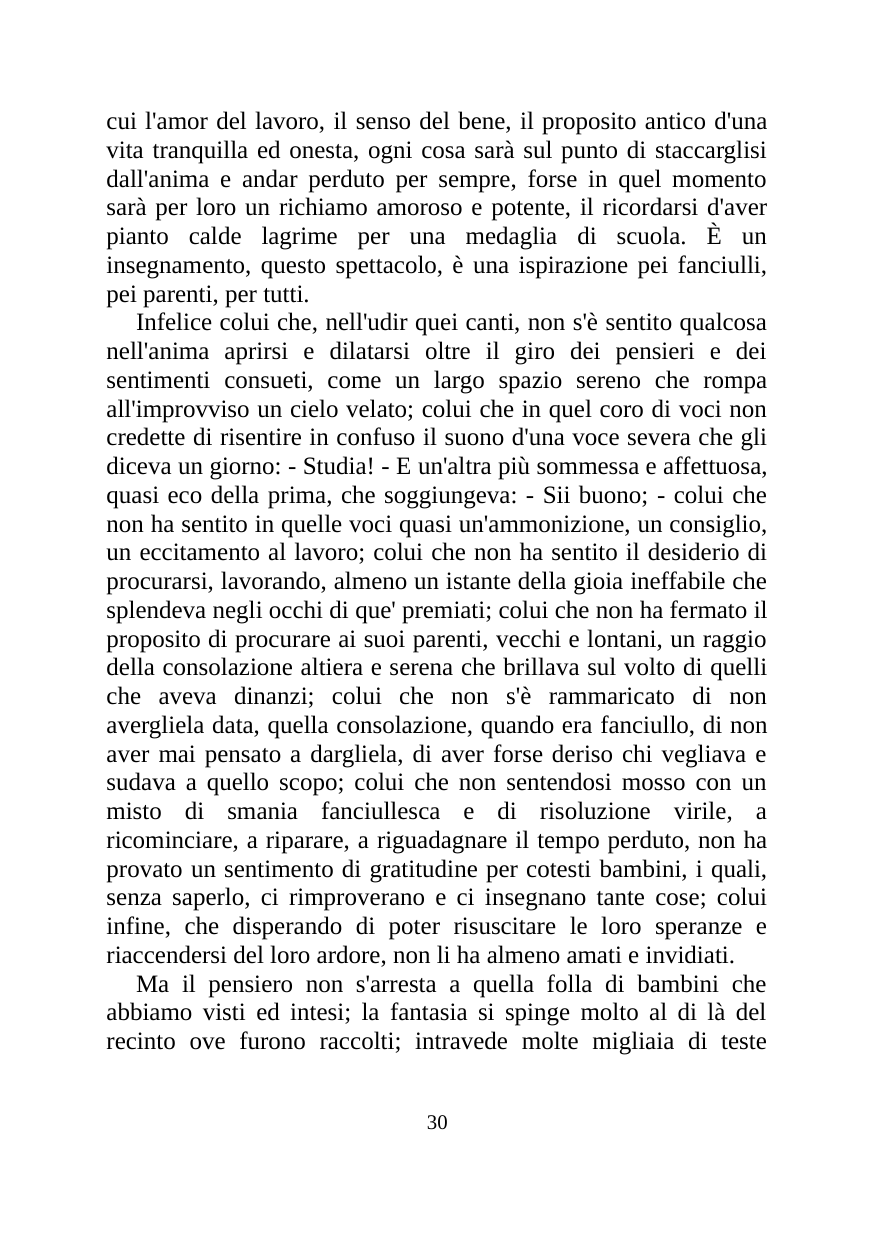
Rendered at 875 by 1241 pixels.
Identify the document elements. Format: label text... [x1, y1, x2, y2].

text Infelice colui che, nell'udir quei canti, non s'è sentito qualcosa nell'anima aprirsi e dilatarsi oltre il giro dei pensieri e dei sentimenti consueti, come un largo spazio sereno che rompa all'improvviso un cielo velato; colui che in quel coro di voci non credette di risentire in confuso il suono d'una voce severa che gli diceva un giorno: - Studia! - E un'altra più sommessa e affettuosa, quasi eco della prima, che soggiungeva: - Sii buono; - colui che non ha sentito in quelle voci quasi un'ammonizione, un consiglio, un eccitamento al lavoro; colui che non ha sentito il desiderio di procurarsi, lavorando, almeno un istante della gioia ineffabile che splendeva negli occhi di que' premiati; colui che non ha fermato il proposito di procurare ai suoi parenti, vecchi e lontani, un raggio della consolazione altiera e serena che brillava sul volto di quelli che aveva dinanzi; colui che non s'è rammaricato di non avergliela data, quella consolazione, quando era fanciullo, di non aver mai pensato a dargliela, di aver forse deriso chi vegliava e sudava a quello scopo; colui che non sentendosi mosso con un misto di smania fanciullesca e di risoluzione virile, a ricominciare, a riparare, a riguadagnare il tempo perduto, non ha provato un sentimento di gratitudine per cotesti bambini, i quali, senza saperlo, ci rimproverano e ci insegnano tante cose; colui infine, che disperando di poter risuscitare le loro speranze e riaccendersi del loro ardore, non li ha almeno amati e invidiati. [106, 307, 768, 969]
text Ma il pensiero non s'arresta a quella folla di bambini che abbiamo visti ed intesi; la fantasia si spinge molto al di là del recinto ove furono raccolti; intravede molte migliaia di teste [106, 969, 768, 1055]
text cui l'amor del lavoro, il senso del bene, il proposito antico d'una vita tranquilla ed onesta, ogni cosa sarà sul punto di staccarglisi dall'anima e andar perduto per sempre, forse in quel momento sarà per loro un richiamo amoroso e potente, il ricordarsi d'aver pianto calde lagrime per una medaglia di scuola. È un insegnamento, questo spettacolo, è una ispirazione pei fanciulli, pei parenti, per tutti. [106, 106, 768, 307]
